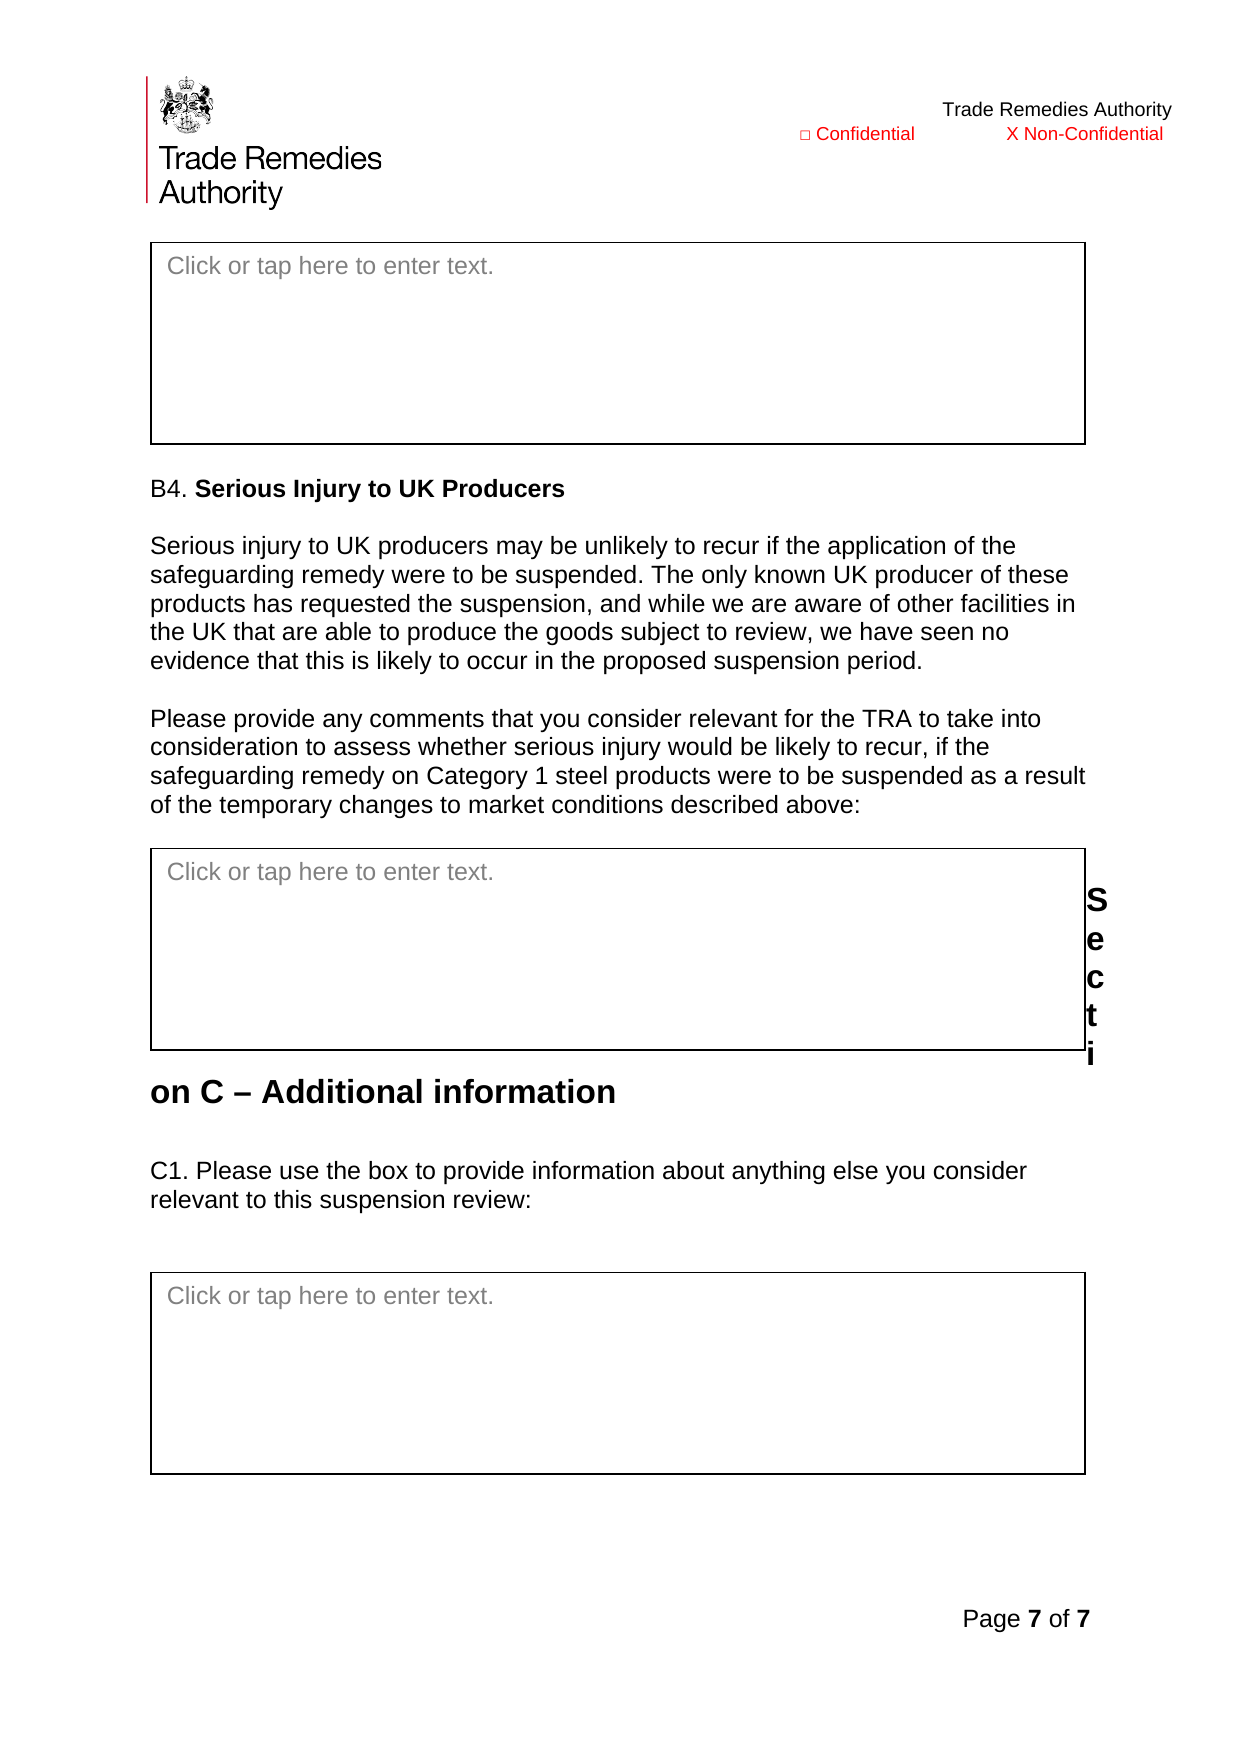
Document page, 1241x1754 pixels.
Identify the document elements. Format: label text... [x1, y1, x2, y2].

text Click or tap here to enter text. [167, 1281, 1069, 1309]
text Please provide any comments that you consider relevant for the TRA to take into consideration to assess whether serious injury would be likely to recur, if the safeguarding remedy on Category 1 steel products were to be suspended as a result of the temporary changes to market conditions described above: [150, 703, 1090, 818]
subtitle Section C – Additional information [150, 1011, 1090, 1111]
text Click or tap here to enter text. [167, 857, 1069, 885]
text B4. Serious Injury to UK Producers [150, 473, 1090, 502]
text Serious injury to UK producers may be unlikely to recur if the application of the safeguarding remedy were to be suspended. The only known UK producer of these products has requested the suspension, and while we are aware of other facilities in the UK that are able to produce the goods subject to review, we have seen no evidence that this is likely to occur in the proposed suspension period. [150, 531, 1090, 675]
text C1. Please use the box to provide information about anything else you consider relevant to this suspension review: [150, 1156, 1090, 1214]
text Click or tap here to enter text. [167, 251, 1069, 279]
